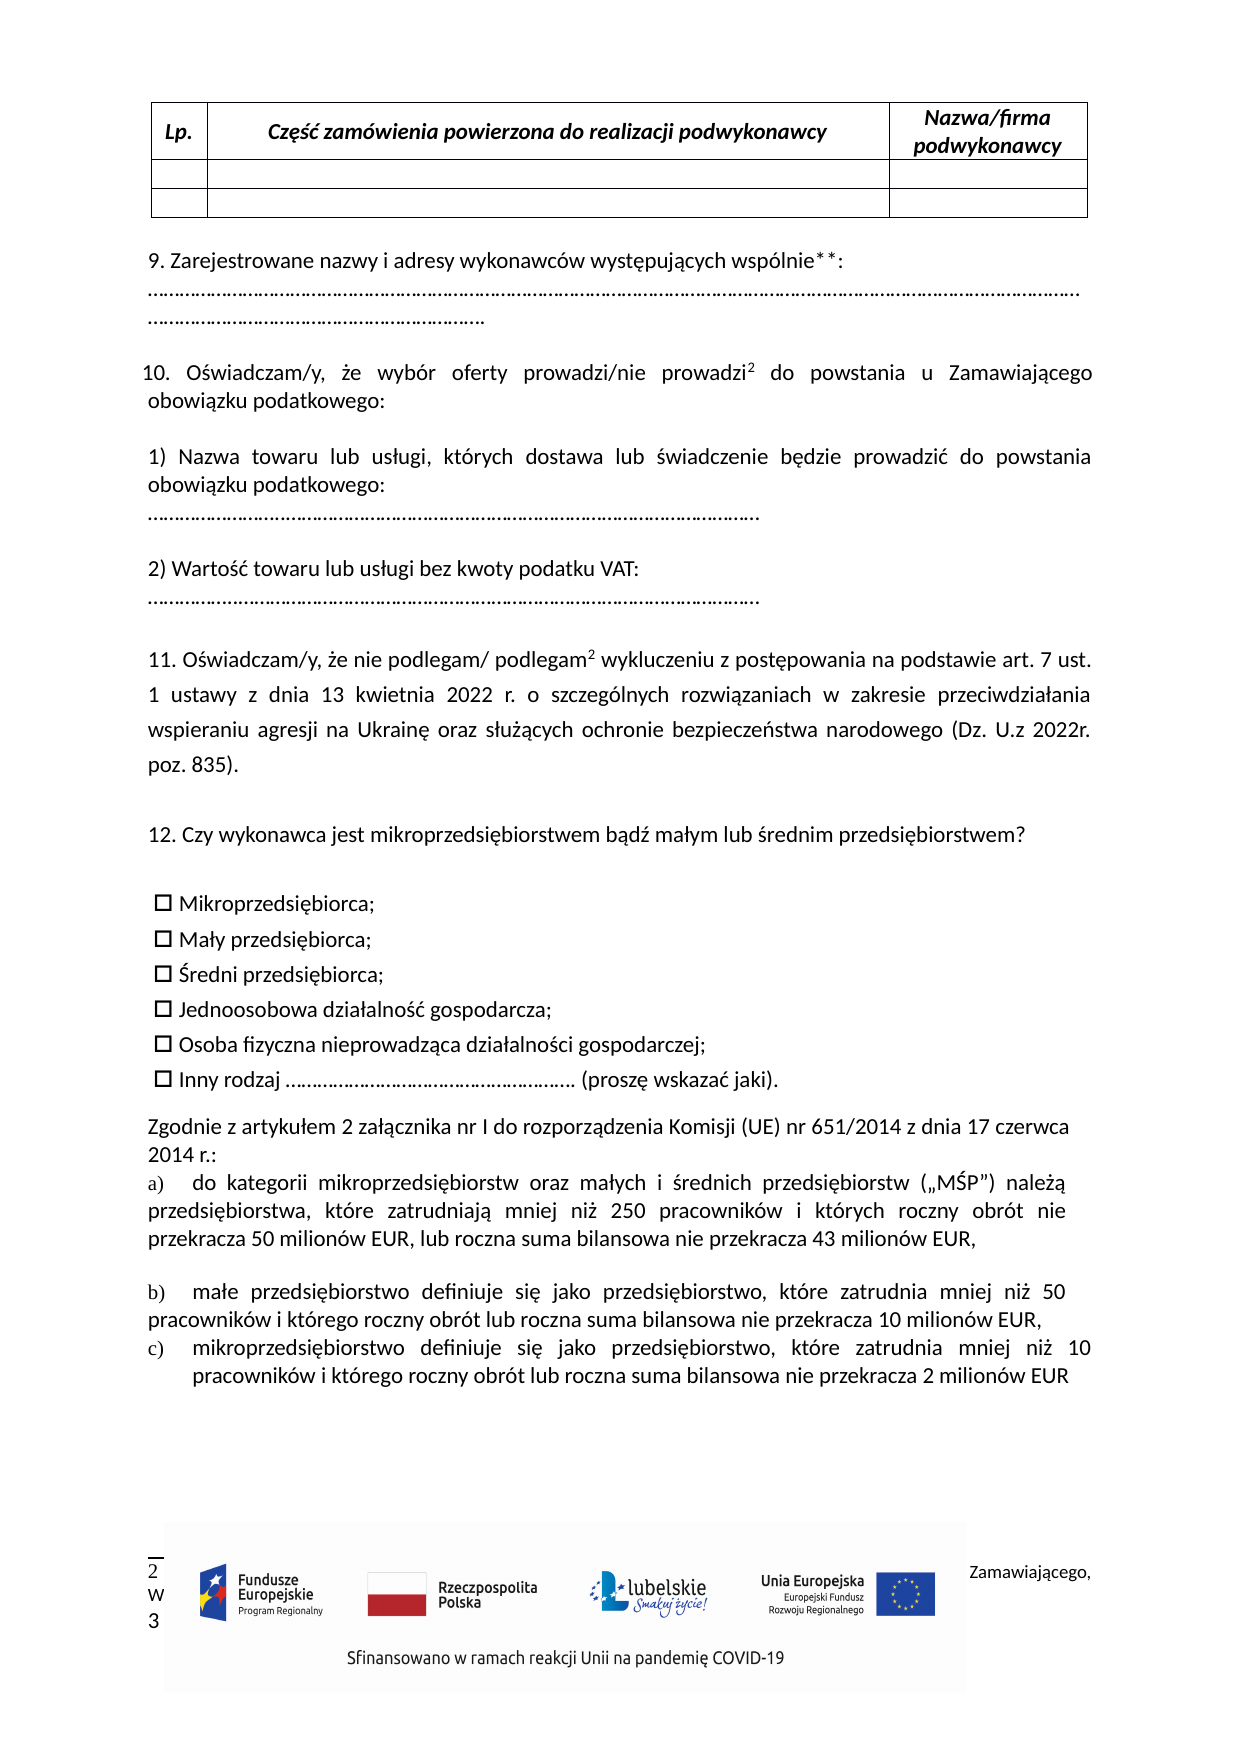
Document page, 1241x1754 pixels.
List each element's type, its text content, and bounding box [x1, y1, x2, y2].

list mikroprzedsiębiorstwo definiuje się jako przedsiębiorstwo, które zatrudnia mniej niż 10 pracowników i którego roczny obrót lub roczna suma bilansowa nie przekracza 2 milionów EUR [148, 1333, 1093, 1389]
table_cell [890, 160, 1087, 188]
text  Osoba fizyczna nieprowadząca działalności gospodarczej; [148, 1030, 1093, 1058]
text ……………………………………………………………………………………………………………………………………………………………………………………………………………………. [148, 274, 1093, 330]
text ……………………..……………………………………………………………………………… [148, 498, 1093, 526]
text 2) Wartość towaru lub usługi bez kwoty podatku VAT: [148, 554, 1093, 582]
text  Mały przedsiębiorca; [148, 925, 1093, 953]
text Niepotrzebne skreślić. Gdy wybór oferty prowadzi do powstania obowiązku podatkowego u Zamawiającego, Wykonawca zobligowany jest do wypełnienia pozycji 1) i 2) w pkt 10 druku oferty. [967, 1558, 1093, 1606]
text  Jednoosobowa działalność gospodarcza; [148, 995, 1093, 1023]
text ……………..……………………………………………………………………………………… [148, 582, 1093, 610]
table_cell [152, 160, 207, 188]
text 9. Zarejestrowane nazwy i adresy wykonawców występujących wspólnie**: [148, 246, 1093, 274]
table_cell [208, 189, 889, 217]
text  Inny rodzaj ………………………………………………. (proszę wskazać jaki). [148, 1065, 1093, 1093]
text  Mikroprzedsiębiorca; [148, 887, 1093, 918]
text  Średni przedsiębiorca; [148, 960, 1093, 988]
table_header Lp. [152, 103, 207, 159]
text 11. Oświadczam/y, że nie podlegam/ podlegam2 wykluczeniu z postępowania na podstawie art. 7 ust. 1 ustawy z dnia 13 kwietnia 2022 r. o szczególnych rozwiązaniach w zakresie przeciwdziałania wspieraniu agresji na Ukrainę oraz służących ochronie bezpieczeństwa narodowego (Dz. U.z 2022r. poz. 835). [148, 645, 1093, 778]
list do kategorii mikroprzedsiębiorstw oraz małych i średnich przedsiębiorstw („MŚP”) należą przedsiębiorstwa, które zatrudniają mniej niż 250 pracowników i których roczny obrót nie przekracza 50 milionów EUR, lub roczna suma bilansowa nie przekracza 43 milionów EUR, [148, 1168, 1067, 1252]
text 10. Oświadczam/y, że wybór oferty prowadzi/nie prowadzi do powstania u Zamawiającego obowiązku podatkowego: [142, 358, 1093, 414]
table_cell [890, 189, 1087, 217]
table_header Część zamówienia powierzona do realizacji podwykonawcy [208, 103, 889, 159]
table_cell [152, 189, 207, 217]
text 1) Nazwa towaru lub usługi, których dostawa lub świadczenie będzie prowadzić do powstania obowiązku podatkowego: [148, 442, 1093, 498]
table_cell [208, 160, 889, 188]
text 12. Czy wykonawca jest mikroprzedsiębiorstwem bądź małym lub średnim przedsiębiorstwem? [148, 820, 1093, 848]
table_header Nazwa/firma podwykonawcy [890, 103, 1087, 159]
text Zgodnie z artykułem 2 załącznika nr I do rozporządzenia Komisji (UE) nr 651/2014 z dnia 17 czerwca 2014 r.: [148, 1112, 1072, 1168]
list małe przedsiębiorstwo definiuje się jako przedsiębiorstwo, które zatrudnia mniej niż 50 pracowników i którego roczny obrót lub roczna suma bilansowa nie przekracza 10 milionów EUR, [148, 1277, 1067, 1333]
